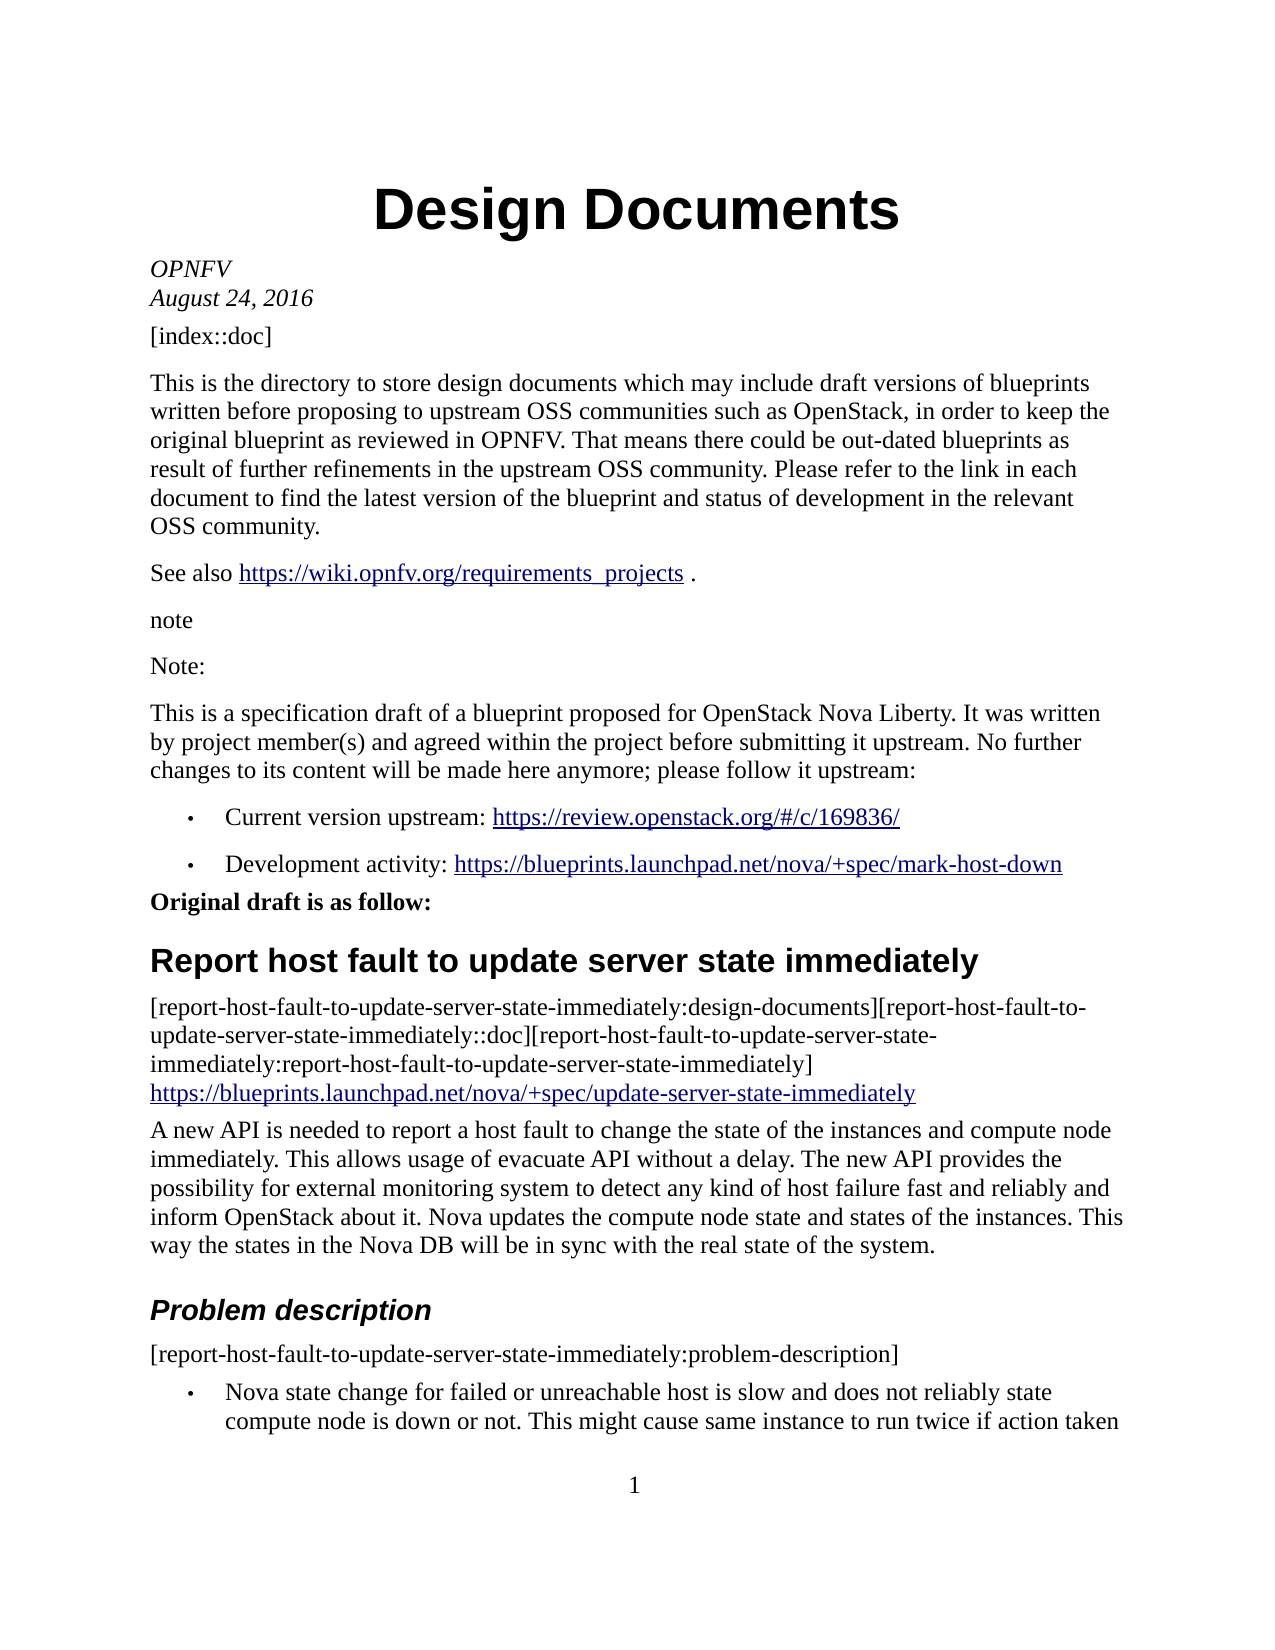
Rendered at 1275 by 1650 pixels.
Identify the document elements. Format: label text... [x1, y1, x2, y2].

text note [150, 605, 1125, 633]
text Original draft is as follow: [150, 887, 1125, 915]
text OPNFV [150, 254, 1125, 283]
title Design Documents [150, 175, 1125, 242]
text This is the directory to store design documents which may include draft versions of blueprints written before proposing to upstream OSS communities such as OpenStack, in order to keep the original blueprint as reviewed in OPNFV. That means there could be out-dated blueprints as result of further refinements in the upstream OSS community. Please refer to the link in each document to find the latest version of the blueprint and status of development in the relevant OSS community. [150, 368, 1125, 540]
text [index::doc] [150, 321, 1125, 350]
text See also https://wiki.opnfv.org/requirements_projects . [150, 558, 1125, 587]
list Development activity: https://blueprints.launchpad.net/nova/+spec/mark-host-down [187, 849, 1125, 878]
text [report-host-fault-to-update-server-state-immediately:problem-description] [150, 1339, 1125, 1368]
text This is a specification draft of a blueprint proposed for OpenStack Nova Liberty. It was written by project member(s) and agreed within the project before submitting it upstream. No further changes to its content will be made here anymore; please follow it upstream: [150, 698, 1125, 784]
list Nova state change for failed or unreachable host is slow and does not reliably state compute node is down or not. This might cause same instance to run twice if action taken [187, 1377, 1125, 1434]
text August 24, 2016 [150, 283, 1125, 312]
text [report-host-fault-to-update-server-state-immediately:design-documents][report-host-fault-to-update-server-state-immediately::doc][report-host-fault-to-update-server-state-immediately:report-host-fault-to-update-server-state-immediately] https://blueprints.launchpad.net/nova/+spec/update-server-state-immediately [150, 992, 1125, 1107]
text A new API is needed to report a host fault to change the state of the instances and compute node immediately. This allows usage of evacuate API without a delay. The new API provides the possibility for external monitoring system to detect any kind of host failure fast and reliably and inform OpenStack about it. Nova updates the compute node state and states of the instances. This way the states in the Nova DB will be in sync with the real state of the system. [150, 1116, 1125, 1259]
subtitle Problem description [150, 1293, 1125, 1327]
list Current version upstream: https://review.openstack.org/#/c/169836/ [187, 802, 1125, 831]
text Note: [150, 651, 1125, 680]
subtitle Report host fault to update server state immediately [150, 940, 1125, 979]
